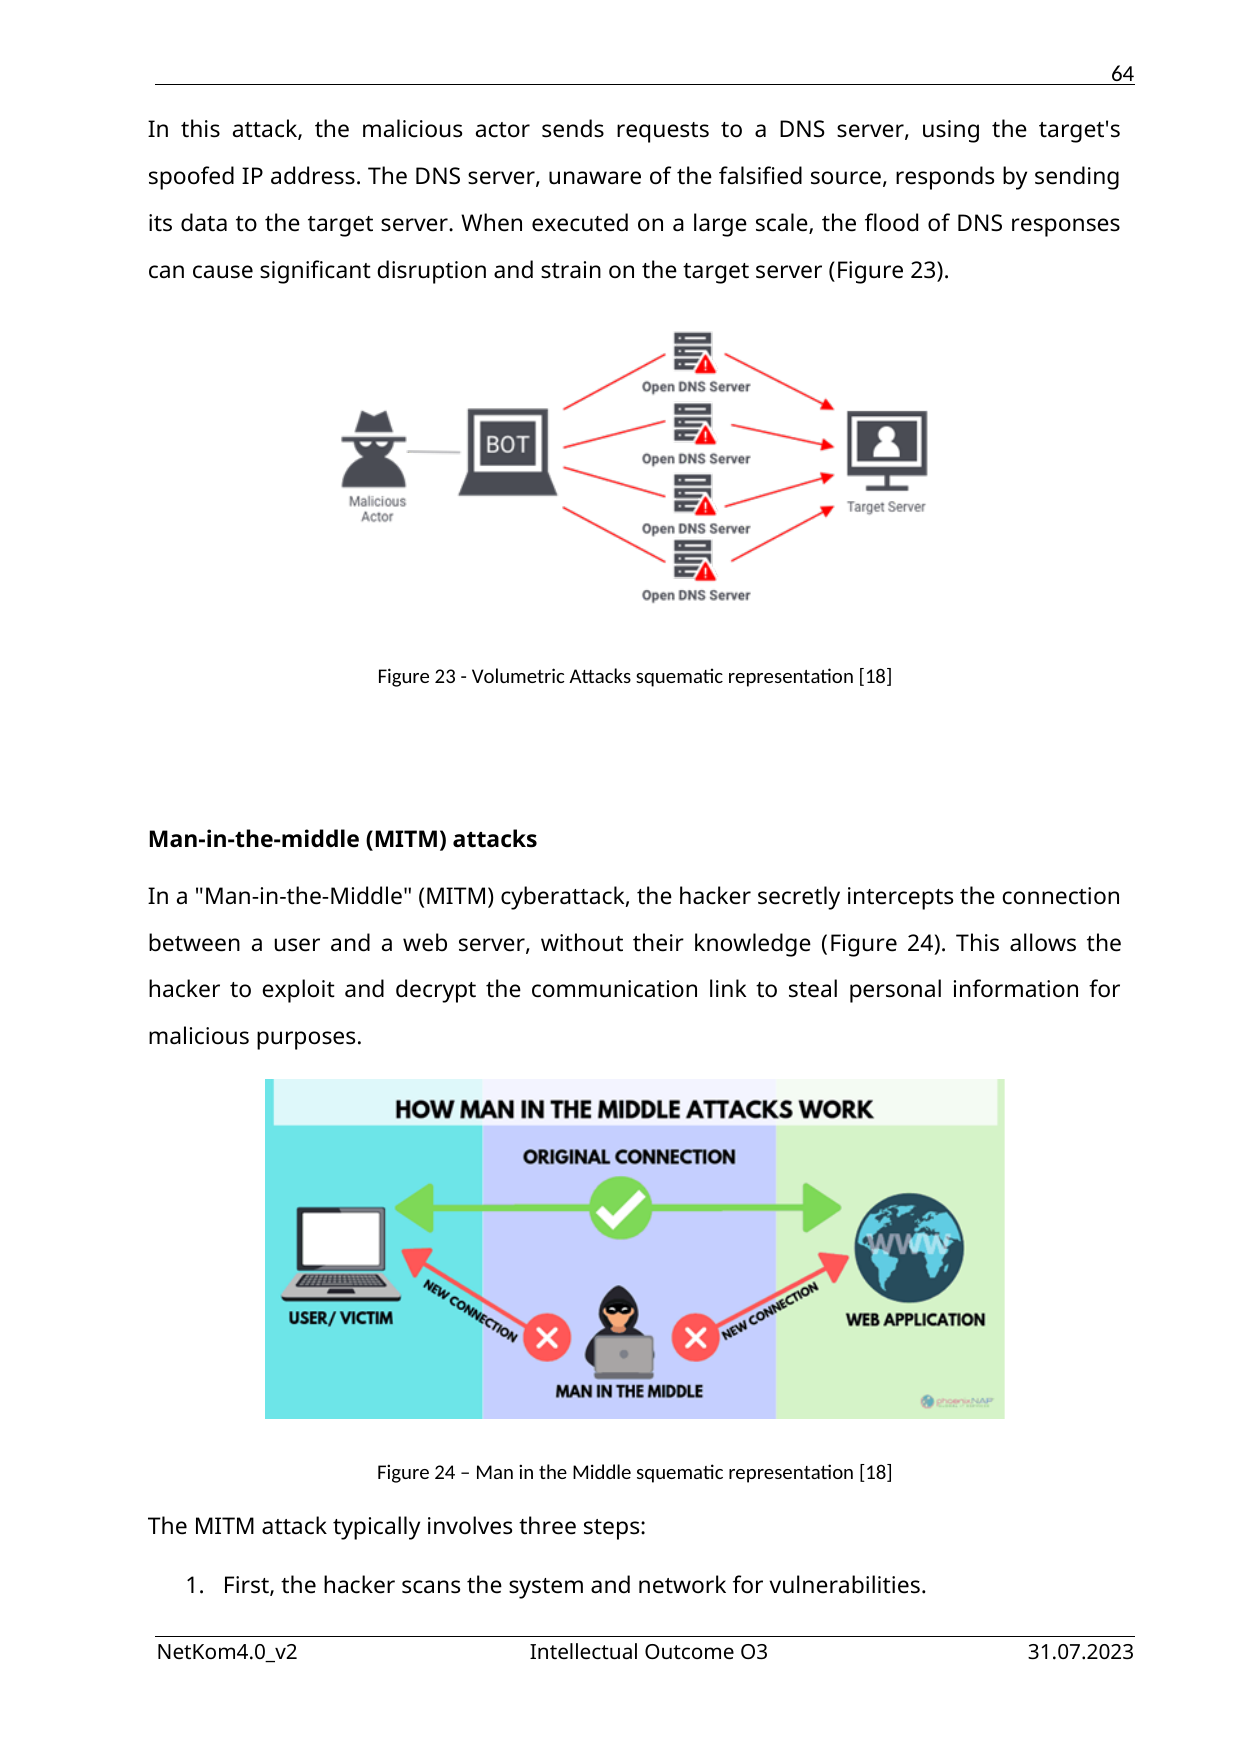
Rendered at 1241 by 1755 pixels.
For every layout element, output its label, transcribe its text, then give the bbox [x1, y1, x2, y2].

list First, the hacker scans the system and network for vulnerabilities. [185, 1569, 1122, 1600]
text In a "Man-in-the-Middle" (MITM) cyberattack, the hacker secretly intercepts the connection between a user and a web server, without their knowledge (Figure 24). This allows the hacker to exploit and decrypt the communication link to steal personal information for malicious purposes. [148, 880, 1122, 1052]
text In this attack, the malicious actor sends requests to a DNS server, using the target's spoofed IP address. The DNS server, unaware of the falsified source, responds by sending its data to the target server. When executed on a large scale, the flood of DNS responses can cause significant disruption and strain on the target server (Figure 23). [148, 113, 1122, 285]
text Figure 23 - Volumetric Attacks squematic representation [18] [148, 664, 1122, 689]
subtitle Man-in-the-middle (MITM) attacks [148, 823, 1048, 855]
text The MITM attack typically involves three steps: [148, 1509, 1122, 1541]
text Figure 24 – Man in the Middle squematic representation [18] [148, 1459, 1122, 1484]
